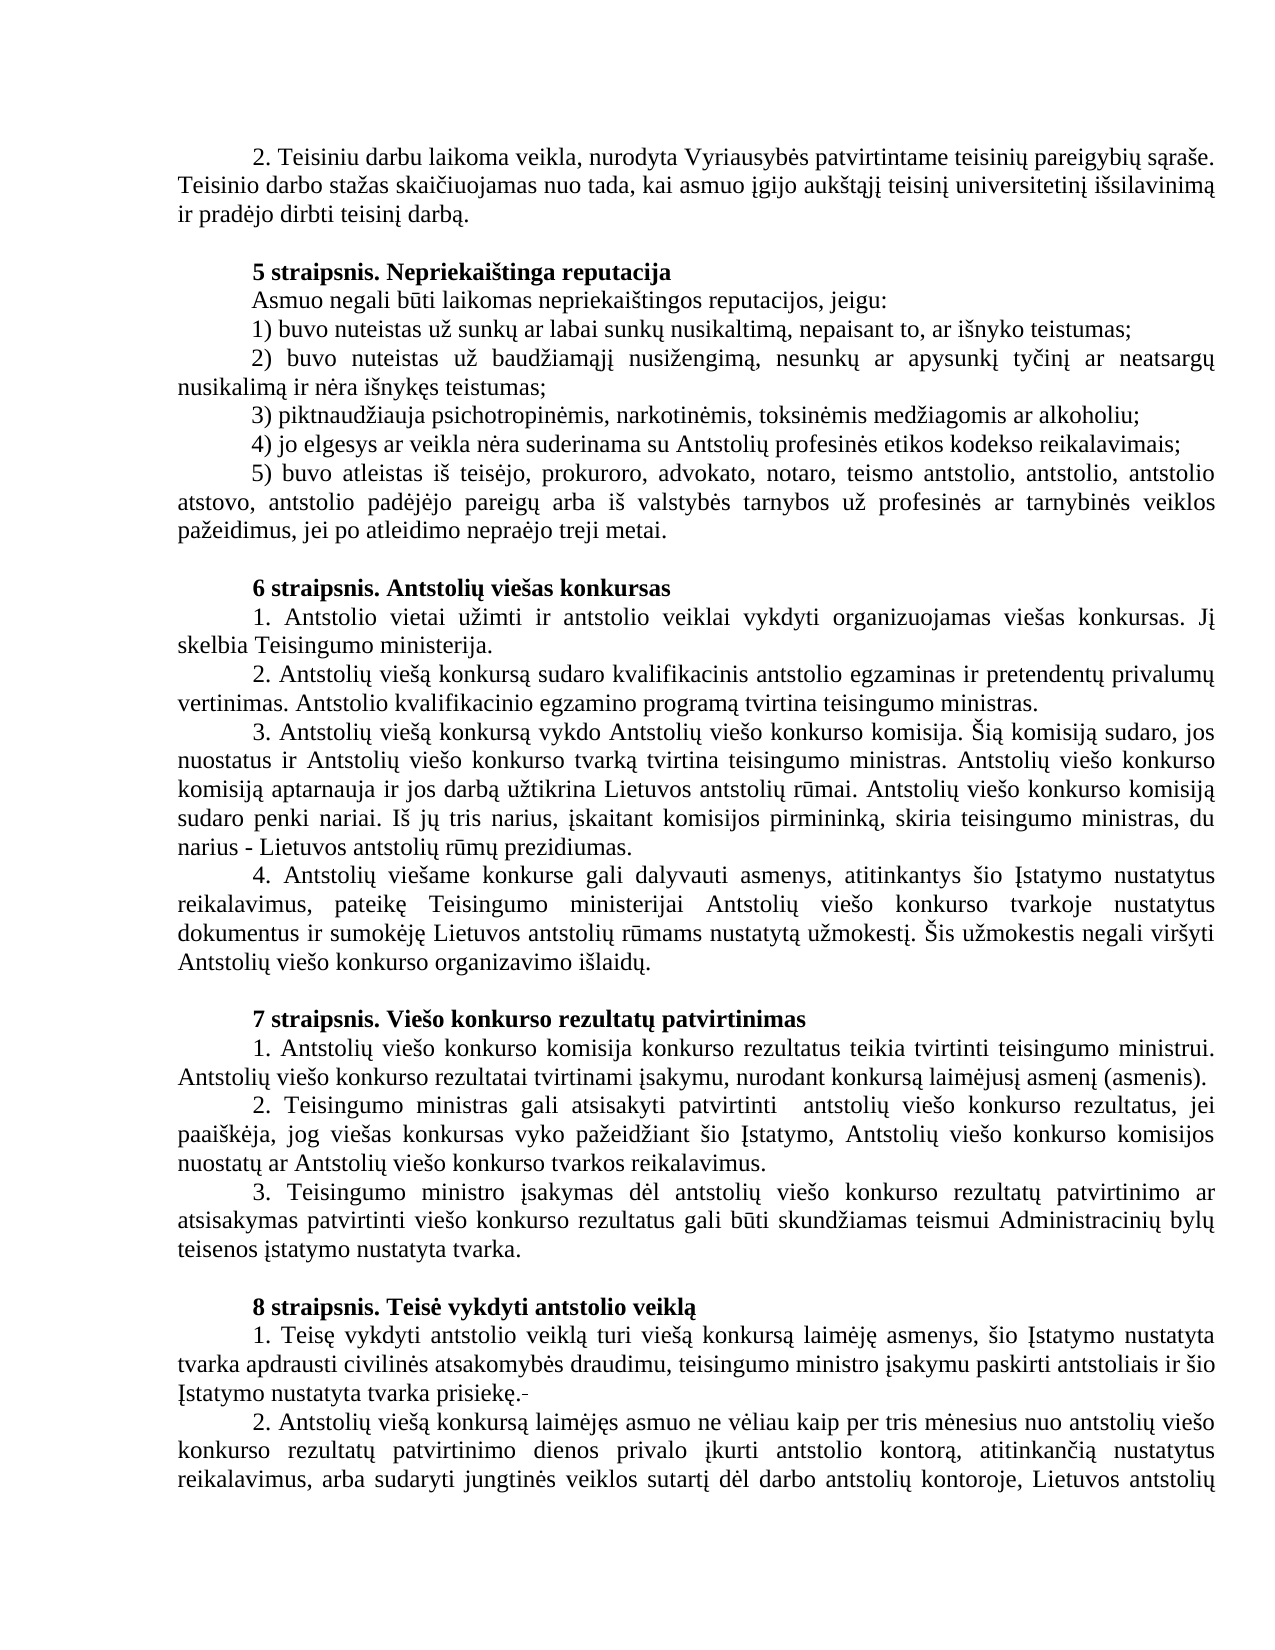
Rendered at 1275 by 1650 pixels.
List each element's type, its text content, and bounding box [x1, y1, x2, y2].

text 3. Teisingumo ministro įsakymas dėl antstolių viešo konkurso rezultatų patvirtinimo ar atsisakymas patvirtinti viešo konkurso rezultatus gali būti skundžiamas teismui Administracinių bylų teisenos įstatymo nustatyta tvarka. [177, 1177, 1216, 1263]
text 3. Antstolių viešą konkursą vykdo Antstolių viešo konkurso komisija. Šią komisiją sudaro, jos nuostatus ir Antstolių viešo konkurso tvarką tvirtina teisingumo ministras. Antstolių viešo konkurso komisiją aptarnauja ir jos darbą užtikrina Lietuvos antstolių rūmai. Antstolių viešo konkurso komisiją sudaro penki nariai. Iš jų tris narius, įskaitant komisijos pirmininką, skiria teisingumo ministras, du narius - Lietuvos antstolių rūmų prezidiumas. [177, 717, 1216, 861]
text Asmuo negali būti laikomas nepriekaištingos reputacijos, jeigu: [177, 286, 1216, 314]
text 2. Teisingumo ministras gali atsisakyti patvirtinti antstolių viešo konkurso rezultatus, jei paaiškėja, jog viešas konkursas vyko pažeidžiant šio Įstatymo, Antstolių viešo konkurso komisijos nuostatų ar Antstolių viešo konkurso tvarkos reikalavimus. [177, 1091, 1216, 1177]
text 3) piktnaudžiauja psichotropinėmis, narkotinėmis, toksinėmis medžiagomis ar alkoholiu; [177, 401, 1216, 429]
text 1) buvo nuteistas už sunkų ar labai sunkų nusikaltimą, nepaisant to, ar išnyko teistumas; [177, 314, 1216, 343]
text 7 straipsnis. Viešo konkurso rezultatų patvirtinimas [177, 1004, 1216, 1033]
text 5) buvo atleistas iš teisėjo, prokuroro, advokato, notaro, teismo antstolio, antstolio, antstolio atstovo, antstolio padėjėjo pareigų arba iš valstybės tarnybos už profesinės ar tarnybinės veiklos pažeidimus, jei po atleidimo nepraėjo treji metai. [177, 458, 1216, 544]
text 2. Antstolių viešą konkursą sudaro kvalifikacinis antstolio egzaminas ir pretendentų privalumų vertinimas. Antstolio kvalifikacinio egzamino programą tvirtina teisingumo ministras. [177, 659, 1216, 717]
text 5 straipsnis. Nepriekaištinga reputacija [177, 257, 1216, 286]
text 2) buvo nuteistas už baudžiamąjį nusižengimą, nesunkų ar apysunkį tyčinį ar neatsargų nusikalimą ir nėra išnykęs teistumas; [177, 343, 1216, 401]
text 4) jo elgesys ar veikla nėra suderinama su Antstolių profesinės etikos kodekso reikalavimais; [177, 429, 1216, 458]
text 8 straipsnis. Teisė vykdyti antstolio veiklą [177, 1292, 1216, 1321]
text 1. Teisę vykdyti antstolio veiklą turi viešą konkursą laimėję asmenys, šio Įstatymo nustatyta tvarka apdrausti civilinės atsakomybės draudimu, teisingumo ministro įsakymu paskirti antstoliais ir šio Įstatymo nustatyta tvarka prisiekę. [177, 1321, 1216, 1407]
text 4. Antstolių viešame konkurse gali dalyvauti asmenys, atitinkantys šio Įstatymo nustatytus reikalavimus, pateikę Teisingumo ministerijai Antstolių viešo konkurso tvarkoje nustatytus dokumentus ir sumokėję Lietuvos antstolių rūmams nustatytą užmokestį. Šis užmokestis negali viršyti Antstolių viešo konkurso organizavimo išlaidų. [177, 861, 1216, 976]
text 6 straipsnis. Antstolių viešas konkursas [177, 573, 1216, 602]
text 1. Antstolio vietai užimti ir antstolio veiklai vykdyti organizuojamas viešas konkursas. Jį skelbia Teisingumo ministerija. [177, 602, 1216, 659]
text 2. Teisiniu darbu laikoma veikla, nurodyta Vyriausybės patvirtintame teisinių pareigybių sąraše. Teisinio darbo stažas skaičiuojamas nuo tada, kai asmuo įgijo aukštąjį teisinį universitetinį išsilavinimą ir pradėjo dirbti teisinį darbą. [177, 142, 1216, 228]
text 1. Antstolių viešo konkurso komisija konkurso rezultatus teikia tvirtinti teisingumo ministrui. Antstolių viešo konkurso rezultatai tvirtinami įsakymu, nurodant konkursą laimėjusį asmenį (asmenis). [177, 1033, 1216, 1091]
text 2. Antstolių viešą konkursą laimėjęs asmuo ne vėliau kaip per tris mėnesius nuo antstolių viešo konkurso rezultatų patvirtinimo dienos privalo įkurti antstolio kontorą, atitinkančią nustatytus reikalavimus, arba sudaryti jungtinės veiklos sutartį dėl darbo antstolių kontoroje, Lietuvos antstolių [177, 1407, 1216, 1493]
